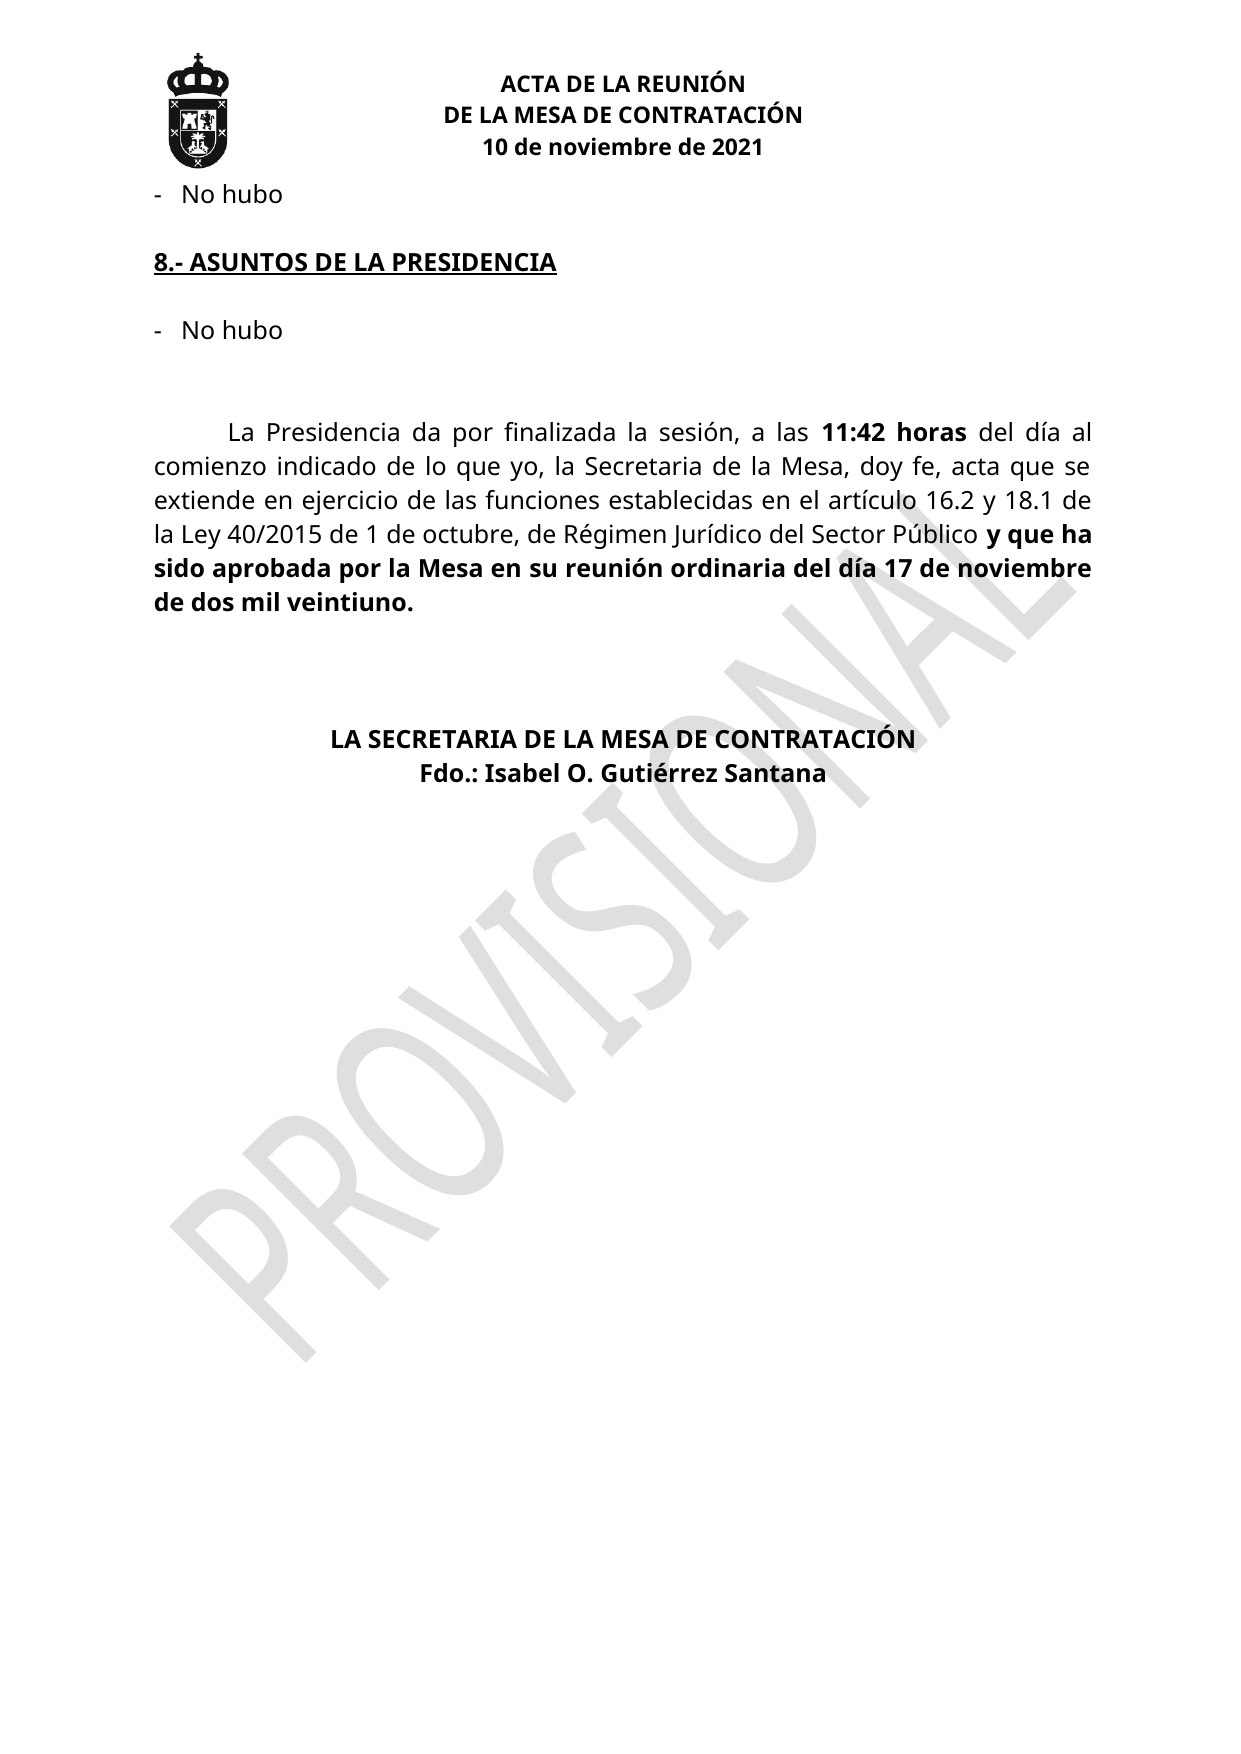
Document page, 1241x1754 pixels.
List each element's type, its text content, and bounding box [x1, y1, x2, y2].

picture [164, 50, 231, 171]
text - No hubo [153, 176, 1093, 210]
text 8.- ASUNTOS DE LA PRESIDENCIA [153, 244, 1093, 278]
text Fdo.: Isabel O. Gutiérrez Santana [153, 755, 1093, 789]
text LA SECRETARIA DE LA MESA DE CONTRATACIÓN [153, 721, 1093, 755]
text - No hubo [153, 313, 1093, 347]
text La Presidencia da por finalizada la sesión, a las 11:42 horas del día al comienzo indicado de lo que yo, la Secretaria de la Mesa, doy fe, acta que se extiende en ejercicio de las funciones establecidas en el artículo 16.2 y 18.1 de la Ley 40/2015 de 1 de octubre, de Régimen Jurídico del Sector Público y que ha sido aprobada por la Mesa en su reunión ordinaria del día 17 de noviembre de dos mil veintiuno. [153, 415, 1093, 619]
